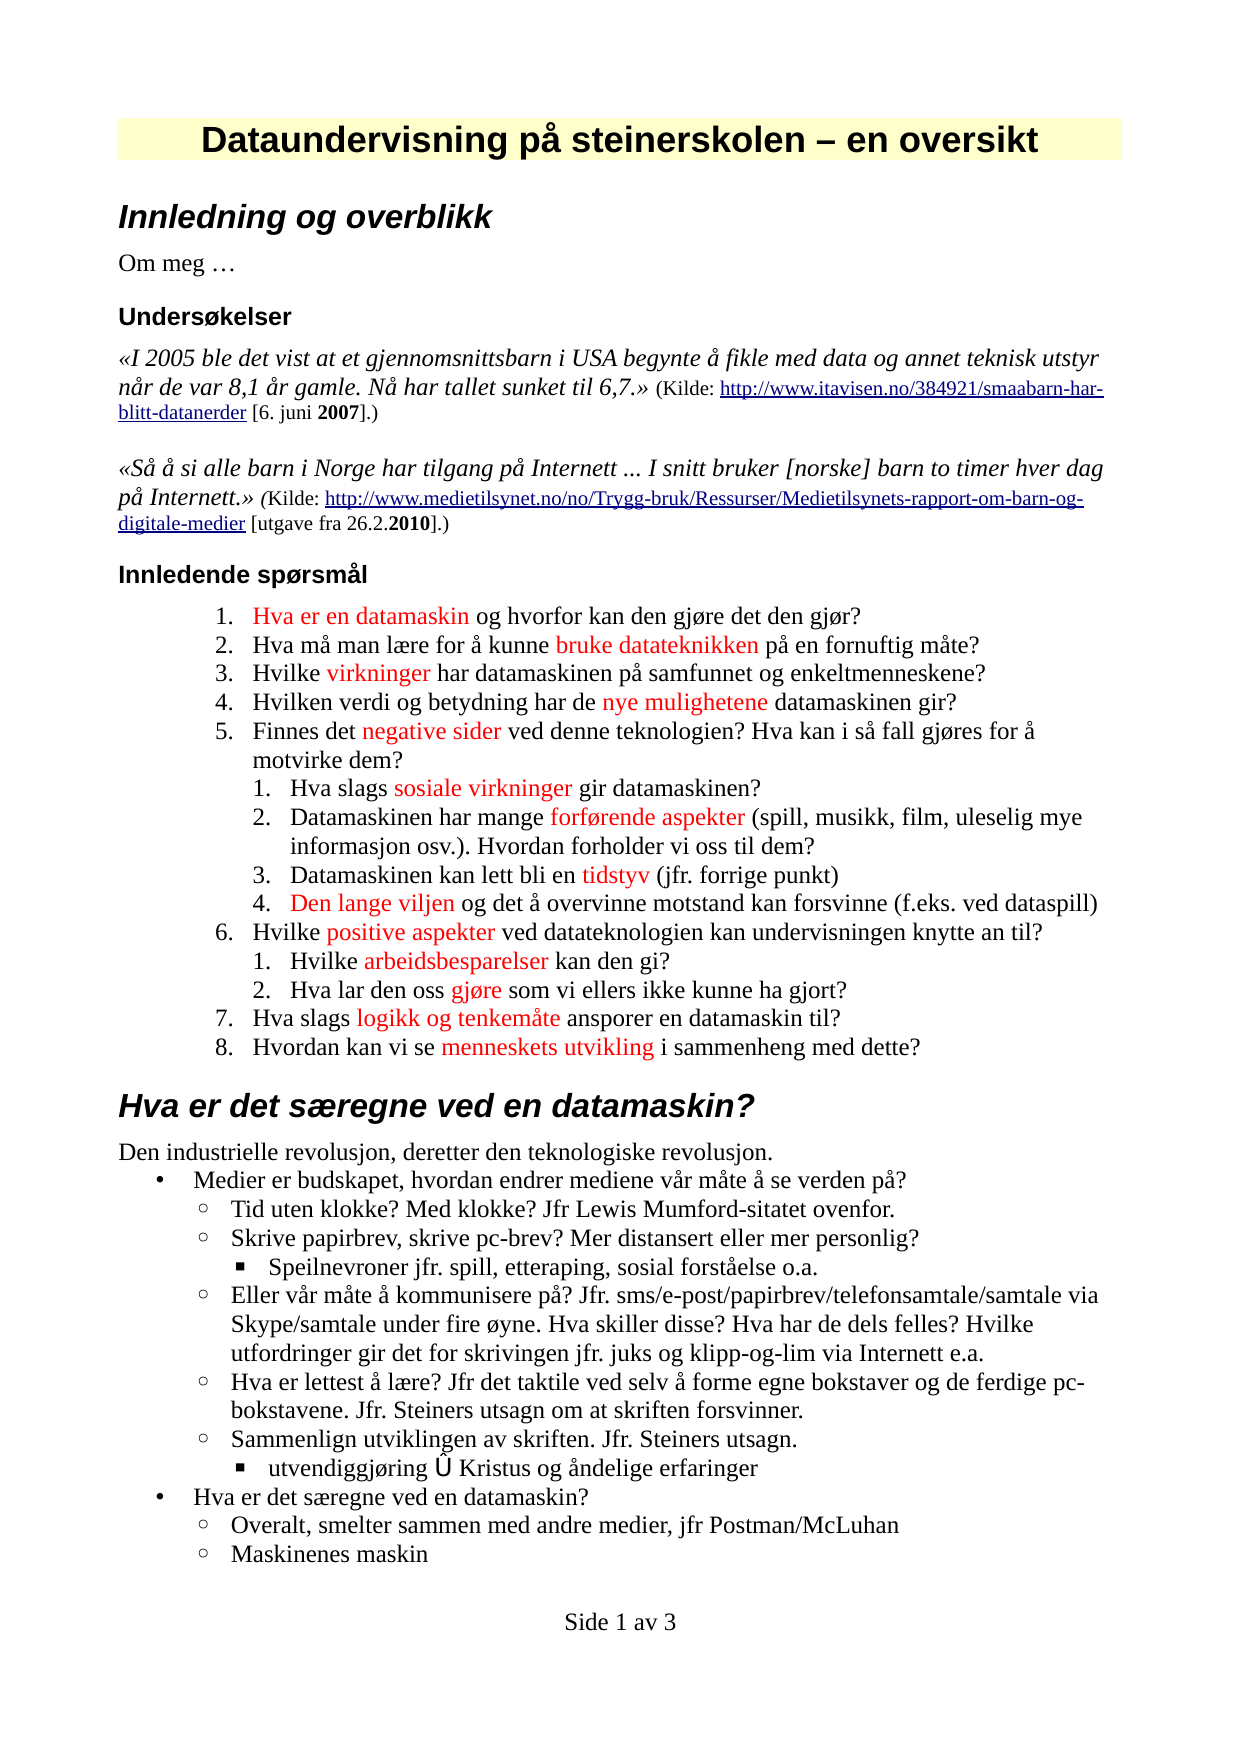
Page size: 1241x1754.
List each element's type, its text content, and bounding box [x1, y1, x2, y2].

list Hva er lettest å lære? Jfr det taktile ved selv å forme egne bokstaver og de ferdige pc-bokstavene. Jfr. Steiners utsagn om at skriften forsvinner. [193, 1367, 1122, 1424]
subtitle Innledende spørsmål [118, 560, 1122, 588]
list Tid uten klokke? Med klokke? Jfr Lewis Mumford-sitatet ovenfor. [193, 1194, 1122, 1223]
list Hva lar den oss gjøre som vi ellers ikke kunne ha gjort? [252, 975, 1122, 1003]
list Datamaskinen har mange forførende aspekter (spill, musikk, film, uleselig mye informasjon osv.). Hvordan forholder vi oss til dem? [252, 802, 1122, 860]
subtitle Innledning og overblikk [118, 197, 1122, 235]
list Hva må man lære for å kunne bruke datateknikken på en fornuftig måte? [215, 630, 1122, 658]
list Den lange viljen og det å overvinne motstand kan forsvinne (f.eks. ved dataspill) [252, 888, 1122, 917]
list utvendiggjøring Û Kristus og åndelige erfaringer [231, 1453, 1122, 1482]
list Maskinenes maskin [193, 1539, 1122, 1568]
list Medier er budskapet, hvordan endrer mediene vår måte å se verden på? [156, 1166, 1122, 1194]
list Datamaskinen kan lett bli en tidstyv (jfr. forrige punkt) [252, 860, 1122, 888]
list Hva er en datamaskin og hvorfor kan den gjøre det den gjør? [215, 601, 1122, 630]
list Hva er det særegne ved en datamaskin? [156, 1482, 1122, 1511]
list Hva slags sosiale virkninger gir datamaskinen? [252, 773, 1122, 802]
list Sammenlign utviklingen av skriften. Jfr. Steiners utsagn. [193, 1424, 1122, 1453]
text Den industrielle revolusjon, deretter den teknologiske revolusjon. [118, 1137, 1122, 1166]
text «I 2005 ble det vist at et gjennomsnittsbarn i USA begynte å fikle med data og annet teknisk utstyr når de var 8,1 år gamle. Nå har tallet sunket til 6,7.» (Kilde: http://www.itavisen.no/384921/smaabarn-har-blitt-datanerder [6. juni 2007].) [118, 343, 1122, 424]
list Overalt, smelter sammen med andre medier, jfr Postman/McLuhan [193, 1511, 1122, 1539]
subtitle Hva er det særegne ved en datamaskin? [118, 1086, 1122, 1124]
list Hvilke positive aspekter ved datateknologien kan undervisningen knytte an til? [215, 917, 1122, 946]
text Om meg … [118, 248, 1122, 277]
text «Så å si alle barn i Norge har tilgang på Internett ... I snitt bruker [norske] barn to timer hver dag på Internett.» (Kilde: http://www.medietilsynet.no/no/Trygg-bruk/Ressurser/Medietilsynets-rapport-om-barn-og-digitale-medier [utgave fra 26.2.2010].) [118, 453, 1122, 535]
list Finnes det negative sider ved denne teknologien? Hva kan i så fall gjøres for å motvirke dem? [215, 716, 1122, 773]
subtitle Dataundervisning på steinerskolen – en oversikt [118, 118, 1122, 160]
subtitle Undersøkelser [118, 302, 1122, 330]
list Skrive papirbrev, skrive pc-brev? Mer distansert eller mer personlig? [193, 1223, 1122, 1252]
list Hvilke virkninger har datamaskinen på samfunnet og enkeltmenneskene? [215, 658, 1122, 687]
list Hvilken verdi og betydning har de nye mulighetene datamaskinen gir? [215, 687, 1122, 716]
list Hvordan kan vi se menneskets utvikling i sammenheng med dette? [215, 1032, 1122, 1061]
list Hvilke arbeidsbesparelser kan den gi? [252, 946, 1122, 975]
list Speilnevroner jfr. spill, etteraping, sosial forståelse o.a. [231, 1252, 1122, 1281]
list Hva slags logikk og tenkemåte ansporer en datamaskin til? [215, 1003, 1122, 1032]
list Eller vår måte å kommunisere på? Jfr. sms/e-post/papirbrev/telefonsamtale/samtale via Skype/samtale under fire øyne. Hva skiller disse? Hva har de dels felles? Hvilke utfordringer gir det for skrivingen jfr. juks og klipp-og-lim via Internett e.a. [193, 1281, 1122, 1367]
